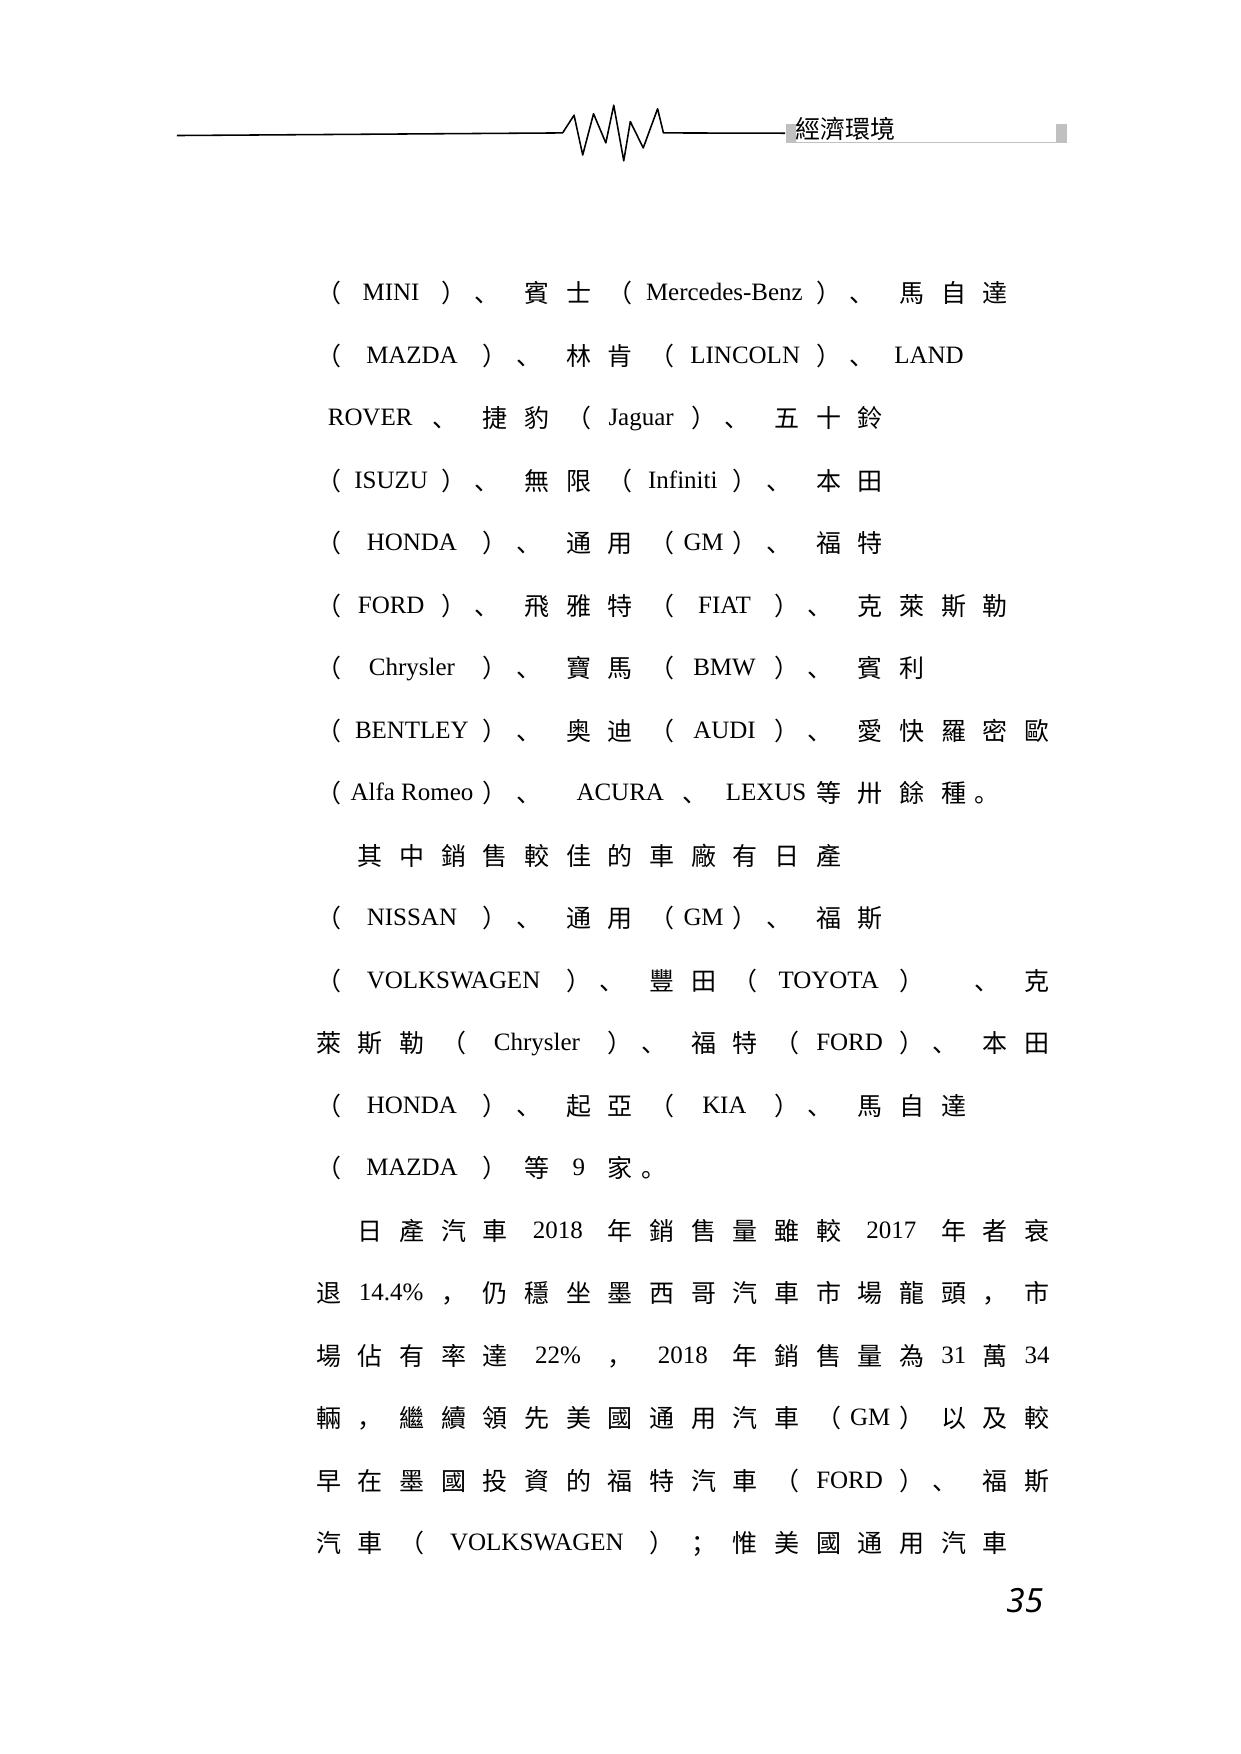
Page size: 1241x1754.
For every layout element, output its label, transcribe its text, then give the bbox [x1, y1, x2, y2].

text 其中銷售較佳的車廠有日產（NISSAN）、通用（GM）、福斯（VOLKSWAGEN）、豐田（TOYOTA） 、克萊斯勒（Chrysler）、福特（FORD）、本田（HONDA）、起亞（KIA）、馬自達（MAZDA）等9家。 [281, 813, 1058, 1188]
text （MINI）、賓士（Mercedes-Benz）、馬自達（MAZDA）、林肯（LINCOLN）、LAND ROVER、捷豹（Jaguar）、五十鈴（ISUZU）、無限（Infiniti）、本田（HONDA）、通用（GM）、福特（FORD）、飛雅特（FIAT）、克萊斯勒（Chrysler）、寶馬（BMW）、賓利（BENTLEY）、奥迪（AUDI）、愛快羅密歐（Alfa Romeo）、ACURA、LEXUS等卅餘種。 [281, 250, 1058, 813]
text 日產汽車2018年銷售量雖較2017年者衰退14.4%，仍穩坐墨西哥汽車市場龍頭，市場佔有率達22%，2018年銷售量為31萬34輛，繼續領先美國通用汽車（GM）以及較早在墨國投資的福特汽車（FORD）、福斯汽車（VOLKSWAGEN）；惟美國通用汽車 [281, 1188, 1058, 1563]
